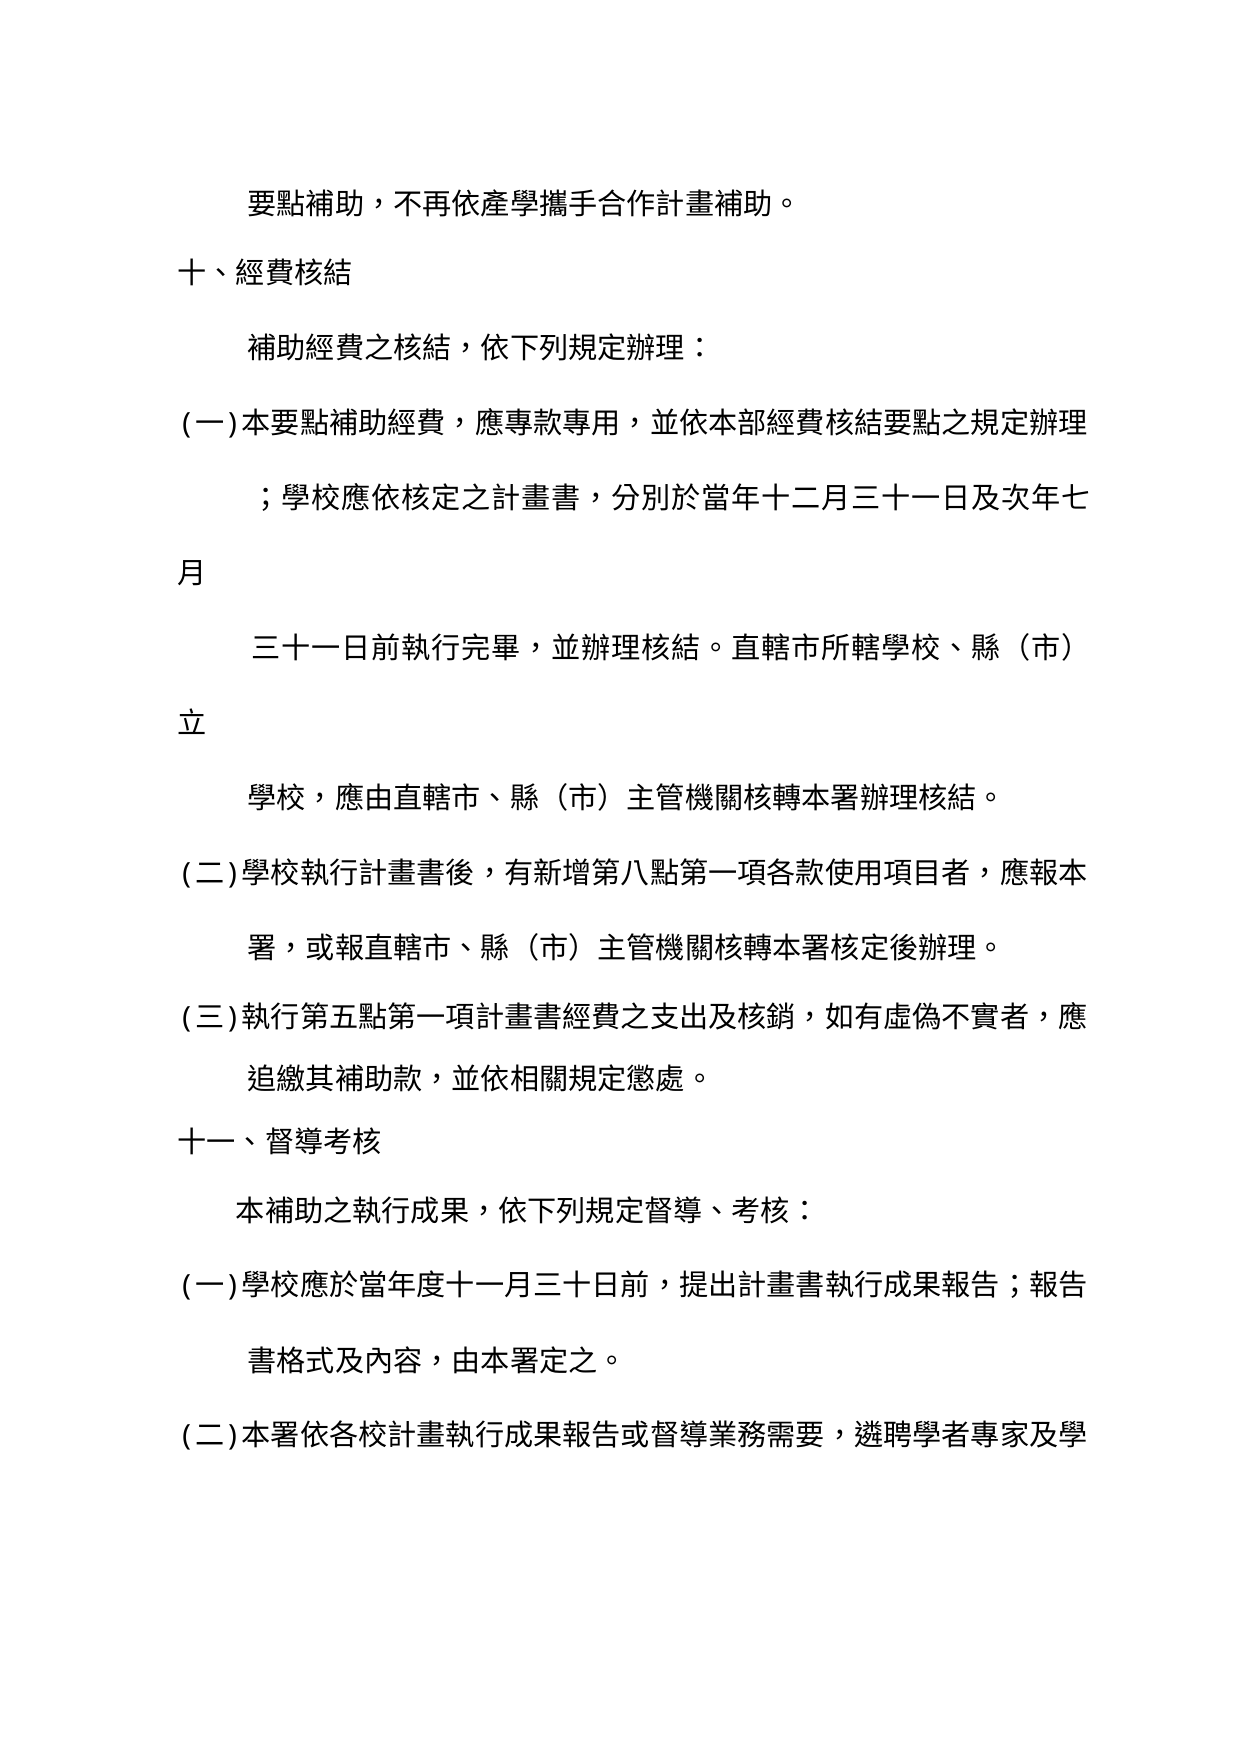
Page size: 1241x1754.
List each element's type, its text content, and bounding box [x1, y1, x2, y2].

text 要點補助，不再依產學攜手合作計畫補助。 [177, 164, 1092, 227]
text 十、經費核結 [177, 227, 1092, 302]
list (一)本要點補助經費，應專款專用，並依本部經費核結要點之規定辦理 [177, 377, 1092, 452]
text 署，或報直轄市、縣（市）主管機關核轉本署核定後辦理。 [177, 902, 1092, 977]
text 十一、督導考核 [177, 1102, 1092, 1164]
text 本補助之執行成果，依下列規定督導、考核： [177, 1164, 1092, 1239]
list (一)學校應於當年度十一月三十日前，提出計畫書執行成果報告；報告 [177, 1239, 1092, 1314]
text (二)學校執行計畫書後，有新增第八點第一項各款使用項目者，應報本 [177, 827, 1092, 902]
list 學校，應由直轄市、縣（市）主管機關核轉本署辦理核結。 [177, 752, 1092, 827]
text (三)執行第五點第一項計畫書經費之支出及核銷，如有虛偽不實者，應 [177, 977, 1092, 1039]
text 補助經費之核結，依下列規定辦理： [177, 302, 1092, 377]
list 書格式及內容，由本署定之。 [177, 1314, 1092, 1389]
text 追繳其補助款，並依相關規定懲處。 [177, 1039, 1092, 1102]
list ；學校應依核定之計畫書，分別於當年十二月三十一日及次年七月 [177, 452, 1092, 602]
list (二)本署依各校計畫執行成果報告或督導業務需要，遴聘學者專家及學 [177, 1389, 1092, 1464]
list 三十一日前執行完畢，並辦理核結。直轄市所轄學校、縣（市）立 [177, 602, 1092, 752]
